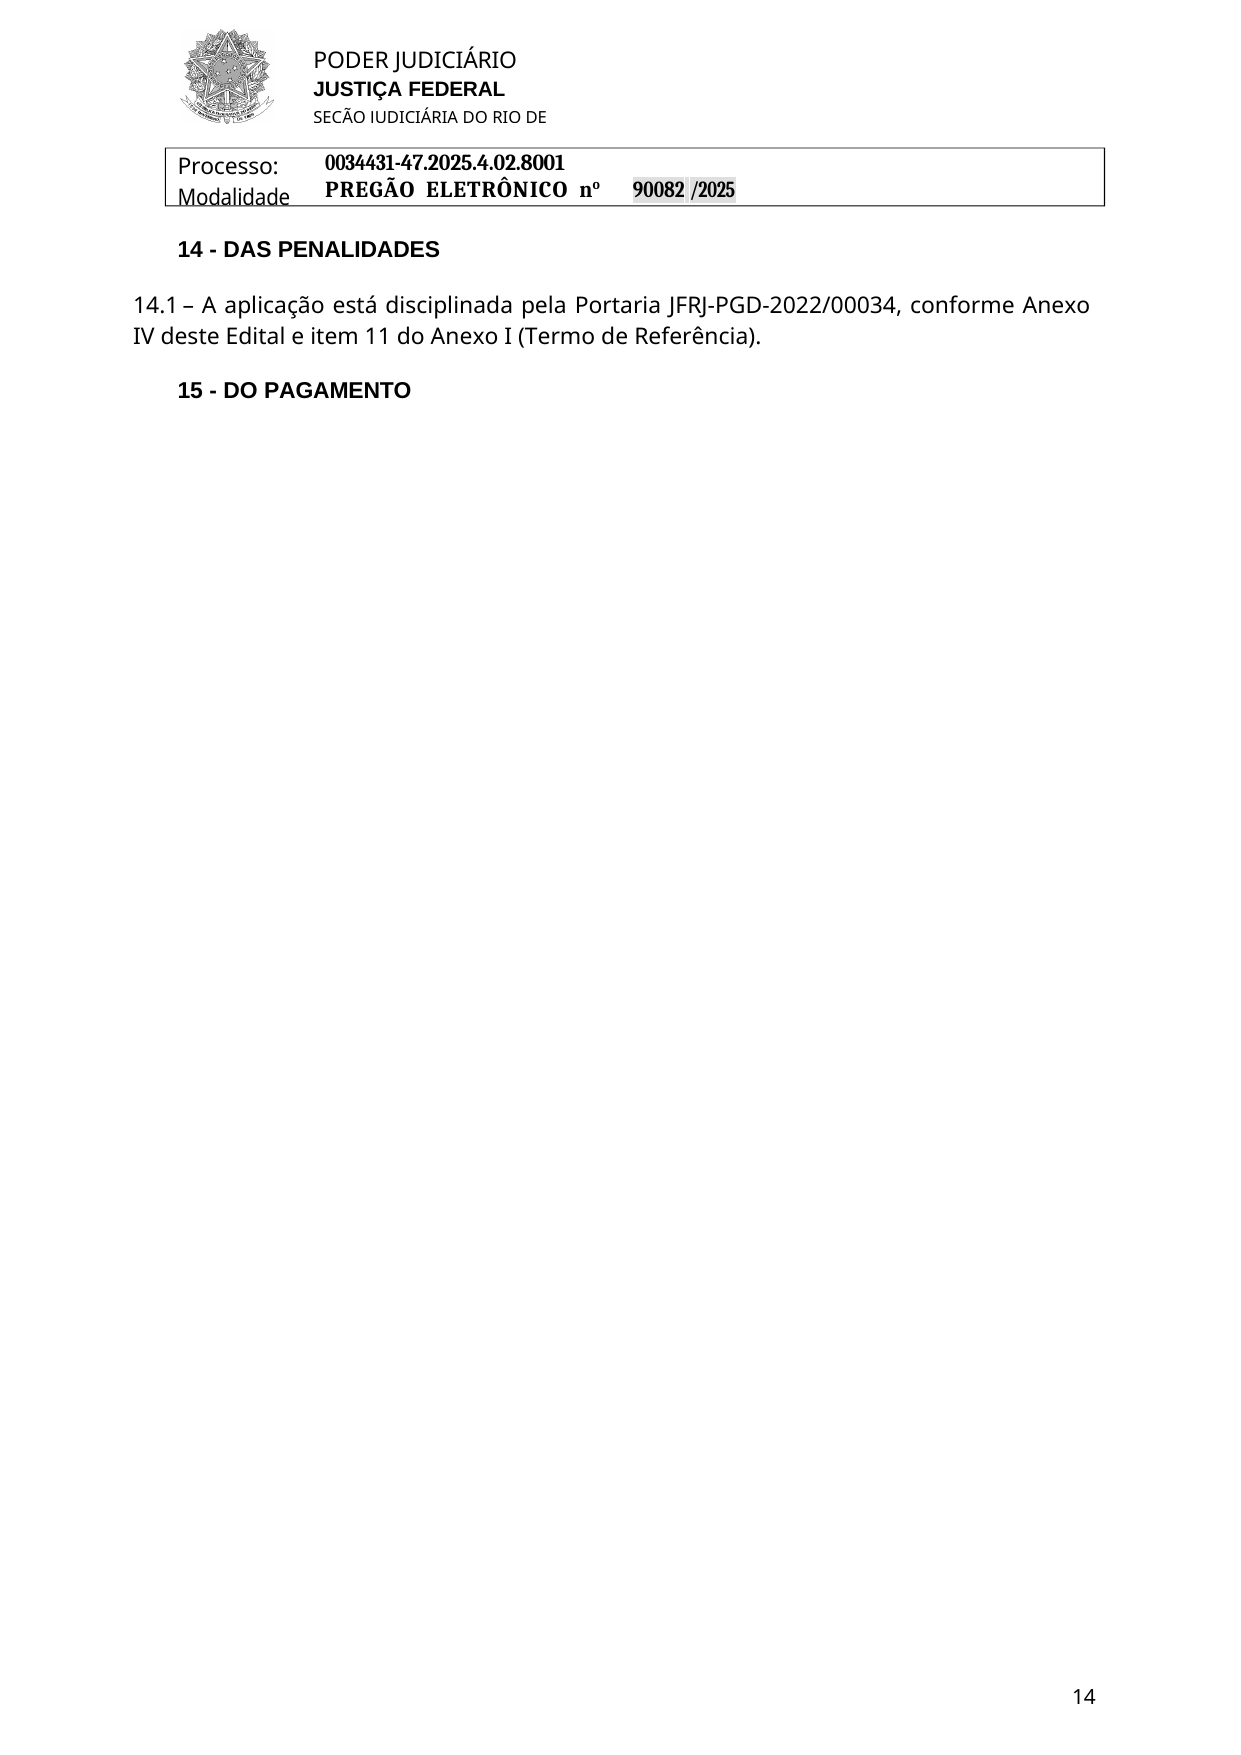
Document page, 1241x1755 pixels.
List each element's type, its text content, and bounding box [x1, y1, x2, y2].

list - DO PAGAMENTO [177, 377, 1137, 404]
list – A aplicação está disciplinada pela Portaria JFRJ-PGD-2022/00034, conforme Anexo IV deste Edital e item 11 do Anexo I (Termo de Referência). [133, 288, 1090, 351]
list - DAS PENALIDADES [177, 236, 1137, 262]
